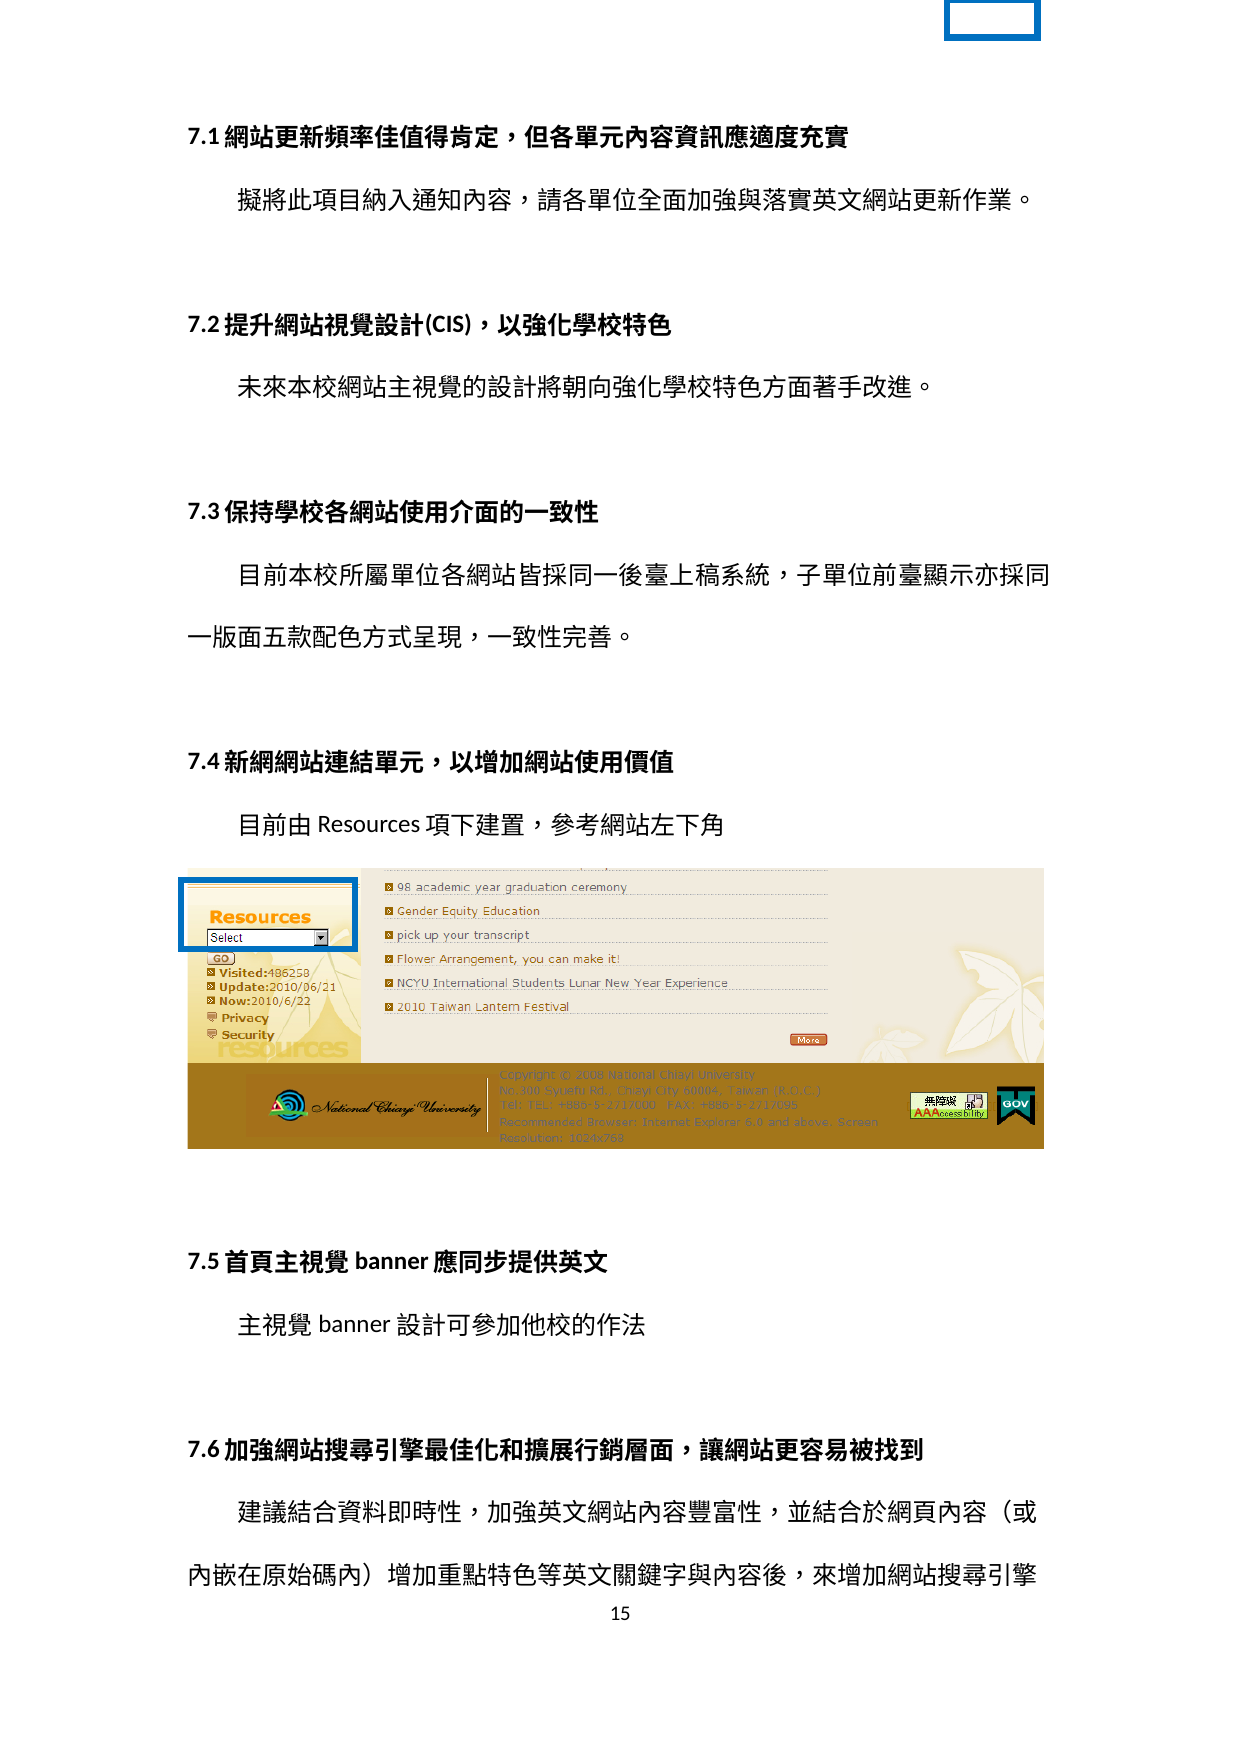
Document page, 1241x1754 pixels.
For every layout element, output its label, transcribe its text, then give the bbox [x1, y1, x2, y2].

text 7.4新網網站連結單元，以增加網站使用價值 [187, 719, 1053, 782]
text 7.3保持學校各網站使用介面的一致性 [187, 469, 1053, 532]
text 7.1網站更新頻率佳值得肯定，但各單元內容資訊應適度充實 [187, 94, 1053, 157]
text 建議結合資料即時性，加強英文網站內容豐富性，並結合於網頁內容（或內嵌在原始碼內）增加重點特色等英文關鍵字與內容後，來增加網站搜尋引擎 [187, 1469, 1053, 1594]
text 7.2提升網站視覺設計(CIS)，以強化學校特色 [187, 282, 1053, 344]
text 擬將此項目納入通知內容，請各單位全面加強與落實英文網站更新作業。 [187, 157, 1053, 219]
text 7.5首頁主視覺banner應同步提供英文 [187, 1219, 1053, 1282]
text 目前本校所屬單位各網站皆採同一後臺上稿系統，子單位前臺顯示亦採同一版面五款配色方式呈現，一致性完善。 [187, 532, 1053, 657]
text 7.6加強網站搜尋引擎最佳化和擴展行銷層面，讓網站更容易被找到 [187, 1407, 1053, 1469]
text 主視覺 banner設計可參加他校的作法 [187, 1282, 1053, 1344]
text 目前由Resources項下建置，參考網站左下角 [187, 782, 1053, 844]
text 未來本校網站主視覺的設計將朝向強化學校特色方面著手改進。 [187, 344, 1053, 407]
